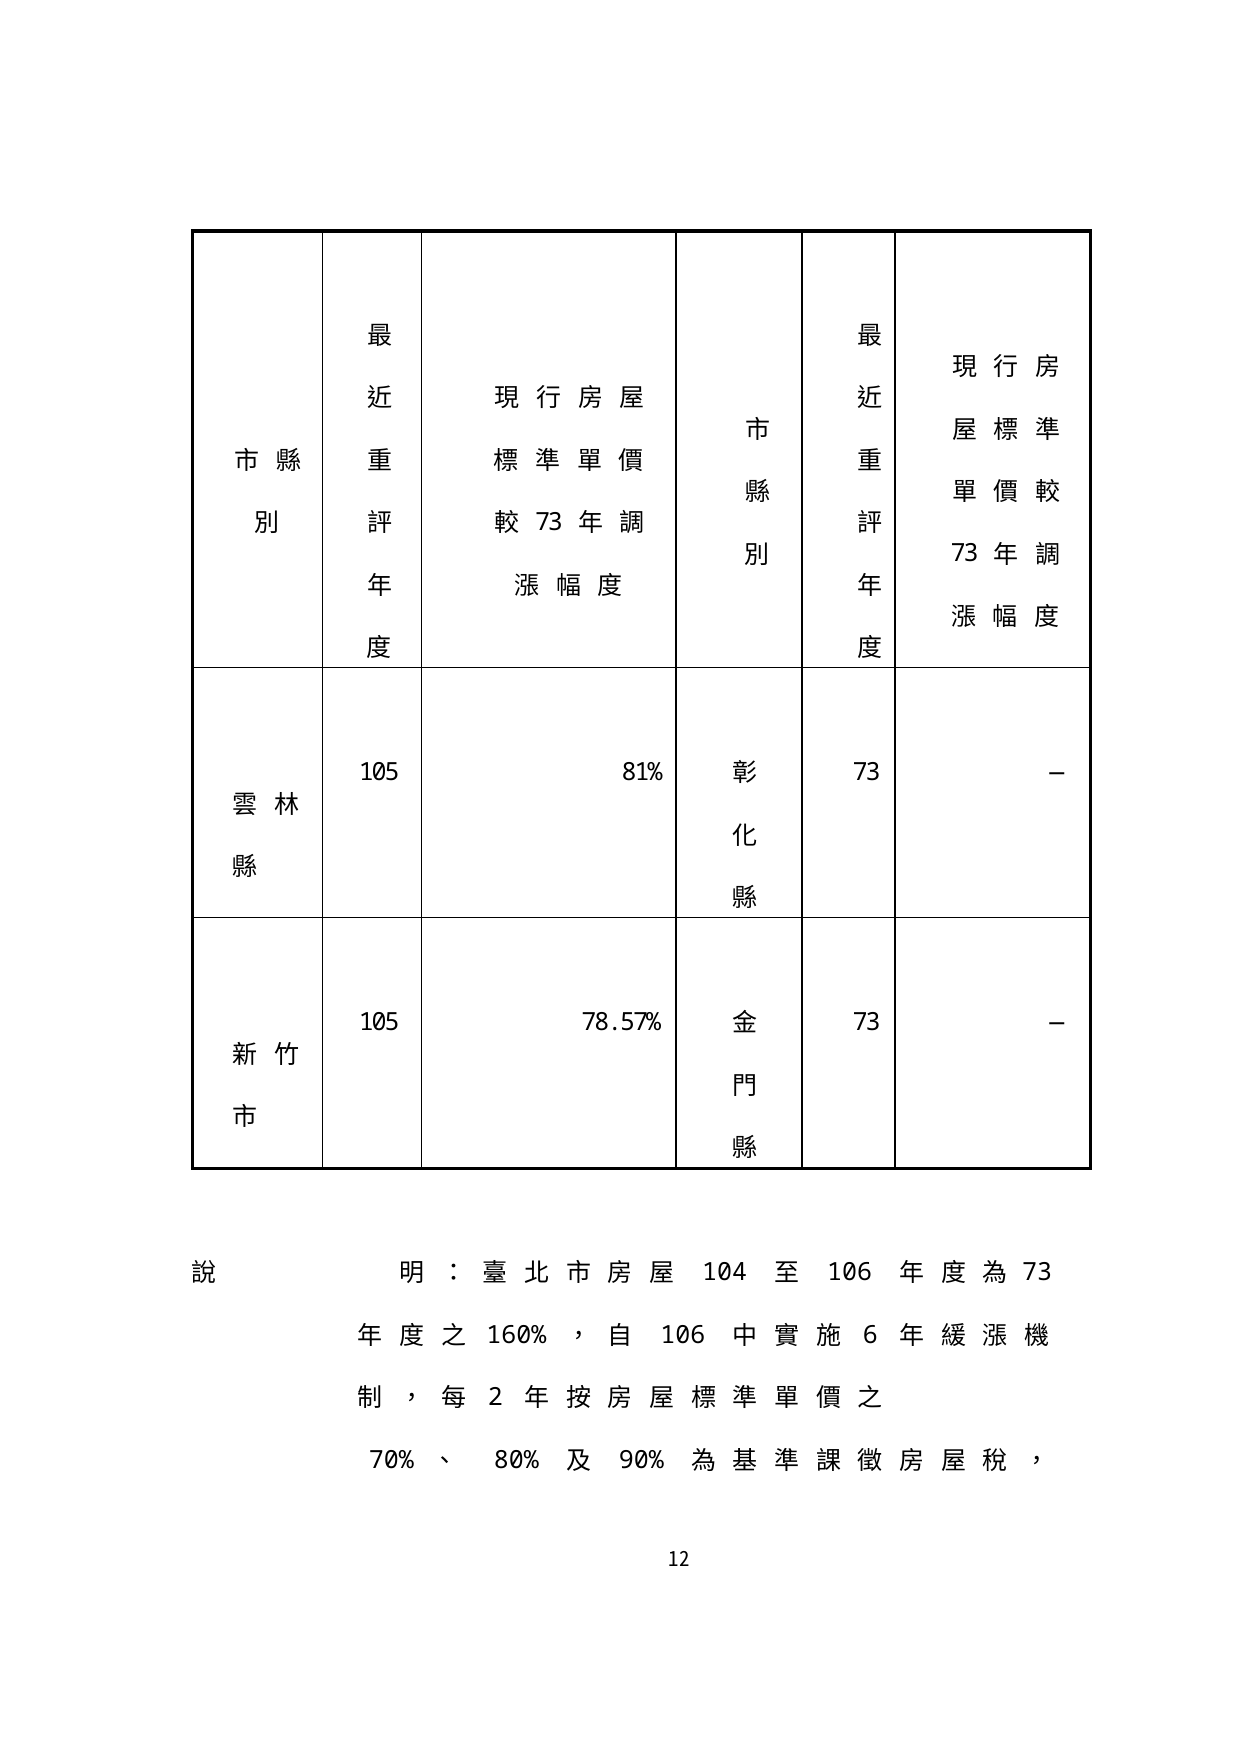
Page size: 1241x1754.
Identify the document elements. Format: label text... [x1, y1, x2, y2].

table_cell 105 [323, 668, 421, 917]
table_cell 81% [422, 668, 675, 917]
table_cell — [896, 918, 1089, 1167]
table_cell 105 [323, 918, 421, 1167]
table_header 市縣別 [194, 233, 322, 667]
table_cell 雲林縣 [194, 668, 322, 917]
table_header 最近重評年度 [323, 233, 421, 667]
table_header 市縣別 [677, 233, 801, 667]
table_cell 金門縣 [677, 918, 801, 1167]
table_cell 78.57% [422, 918, 675, 1167]
table_cell 彰化縣 [677, 668, 801, 917]
table_header 現行房屋標準單價較73年調漲幅度 [896, 233, 1089, 667]
table_header 最近重評年度 [803, 233, 894, 667]
table_header 現行房屋標準單價 較73年調漲幅度 [422, 233, 675, 667]
table_cell 新竹市 [194, 918, 322, 1167]
table_cell — [896, 668, 1089, 917]
table_cell 73 [803, 918, 894, 1167]
table_cell 73 [803, 668, 894, 917]
text 說 明：臺北市房屋104至106年度為73年度之160%，自106中實施6年緩漲機制，每2年按房屋標準單價之70%、80%及90%為基準課徵房屋稅， [183, 1229, 1058, 1479]
